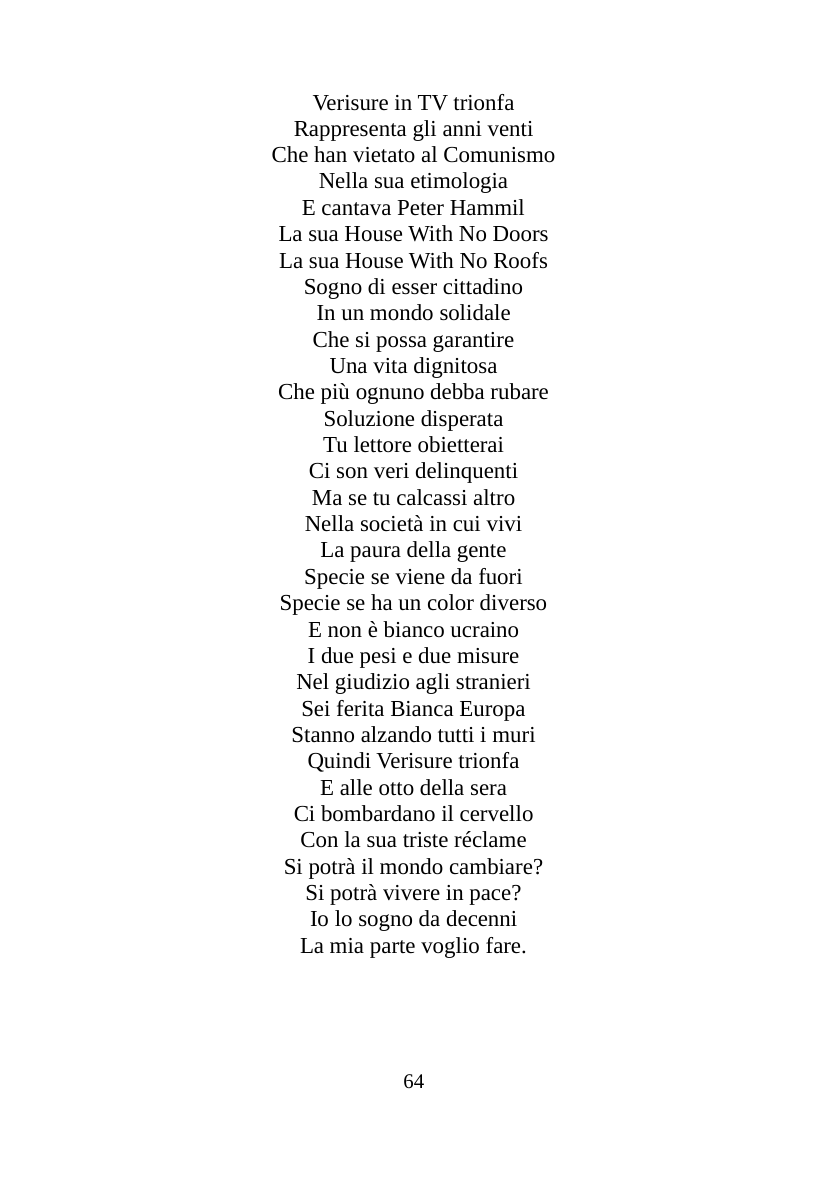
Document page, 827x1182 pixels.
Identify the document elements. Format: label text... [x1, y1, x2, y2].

text Sogno di esser cittadino [88, 273, 738, 299]
text Si potrà vivere in pace? [88, 879, 738, 906]
text Ci son veri delinquenti [88, 457, 738, 484]
text La paura della gente [88, 537, 738, 563]
text E alle otto della sera [88, 774, 738, 800]
text La sua House With No Doors [88, 220, 738, 247]
text Verisure in TV trionfa [88, 88, 738, 115]
text I due pesi e due misure [88, 642, 738, 668]
text Nel giudizio agli stranieri [88, 668, 738, 695]
text Tu lettore obietterai [88, 431, 738, 457]
text Specie se ha un color diverso [88, 589, 738, 616]
text Io lo sogno da decenni [88, 906, 738, 932]
text Ci bombardano il cervello [88, 800, 738, 826]
text Una vita dignitosa [88, 352, 738, 378]
text Stanno alzando tutti i muri [88, 721, 738, 747]
text In un mondo solidale [88, 299, 738, 326]
text E non è bianco ucraino [88, 616, 738, 642]
text E cantava Peter Hammil [88, 194, 738, 220]
text Si potrà il mondo cambiare? [88, 853, 738, 879]
text Specie se viene da fuori [88, 563, 738, 589]
text Che più ognuno debba rubare [88, 378, 738, 405]
text Rappresenta gli anni venti [88, 115, 738, 141]
text Sei ferita Bianca Europa [88, 695, 738, 721]
text La sua House With No Roofs [88, 247, 738, 273]
text Che han vietato al Comunismo [88, 141, 738, 168]
text Ma se tu calcassi altro [88, 484, 738, 510]
text Con la sua triste réclame [88, 826, 738, 853]
text La mia parte voglio fare. [88, 932, 738, 958]
text Nella società in cui vivi [88, 510, 738, 537]
text Quindi Verisure trionfa [88, 747, 738, 774]
text Nella sua etimologia [88, 168, 738, 194]
text Che si possa garantire [88, 326, 738, 352]
text Soluzione disperata [88, 405, 738, 431]
